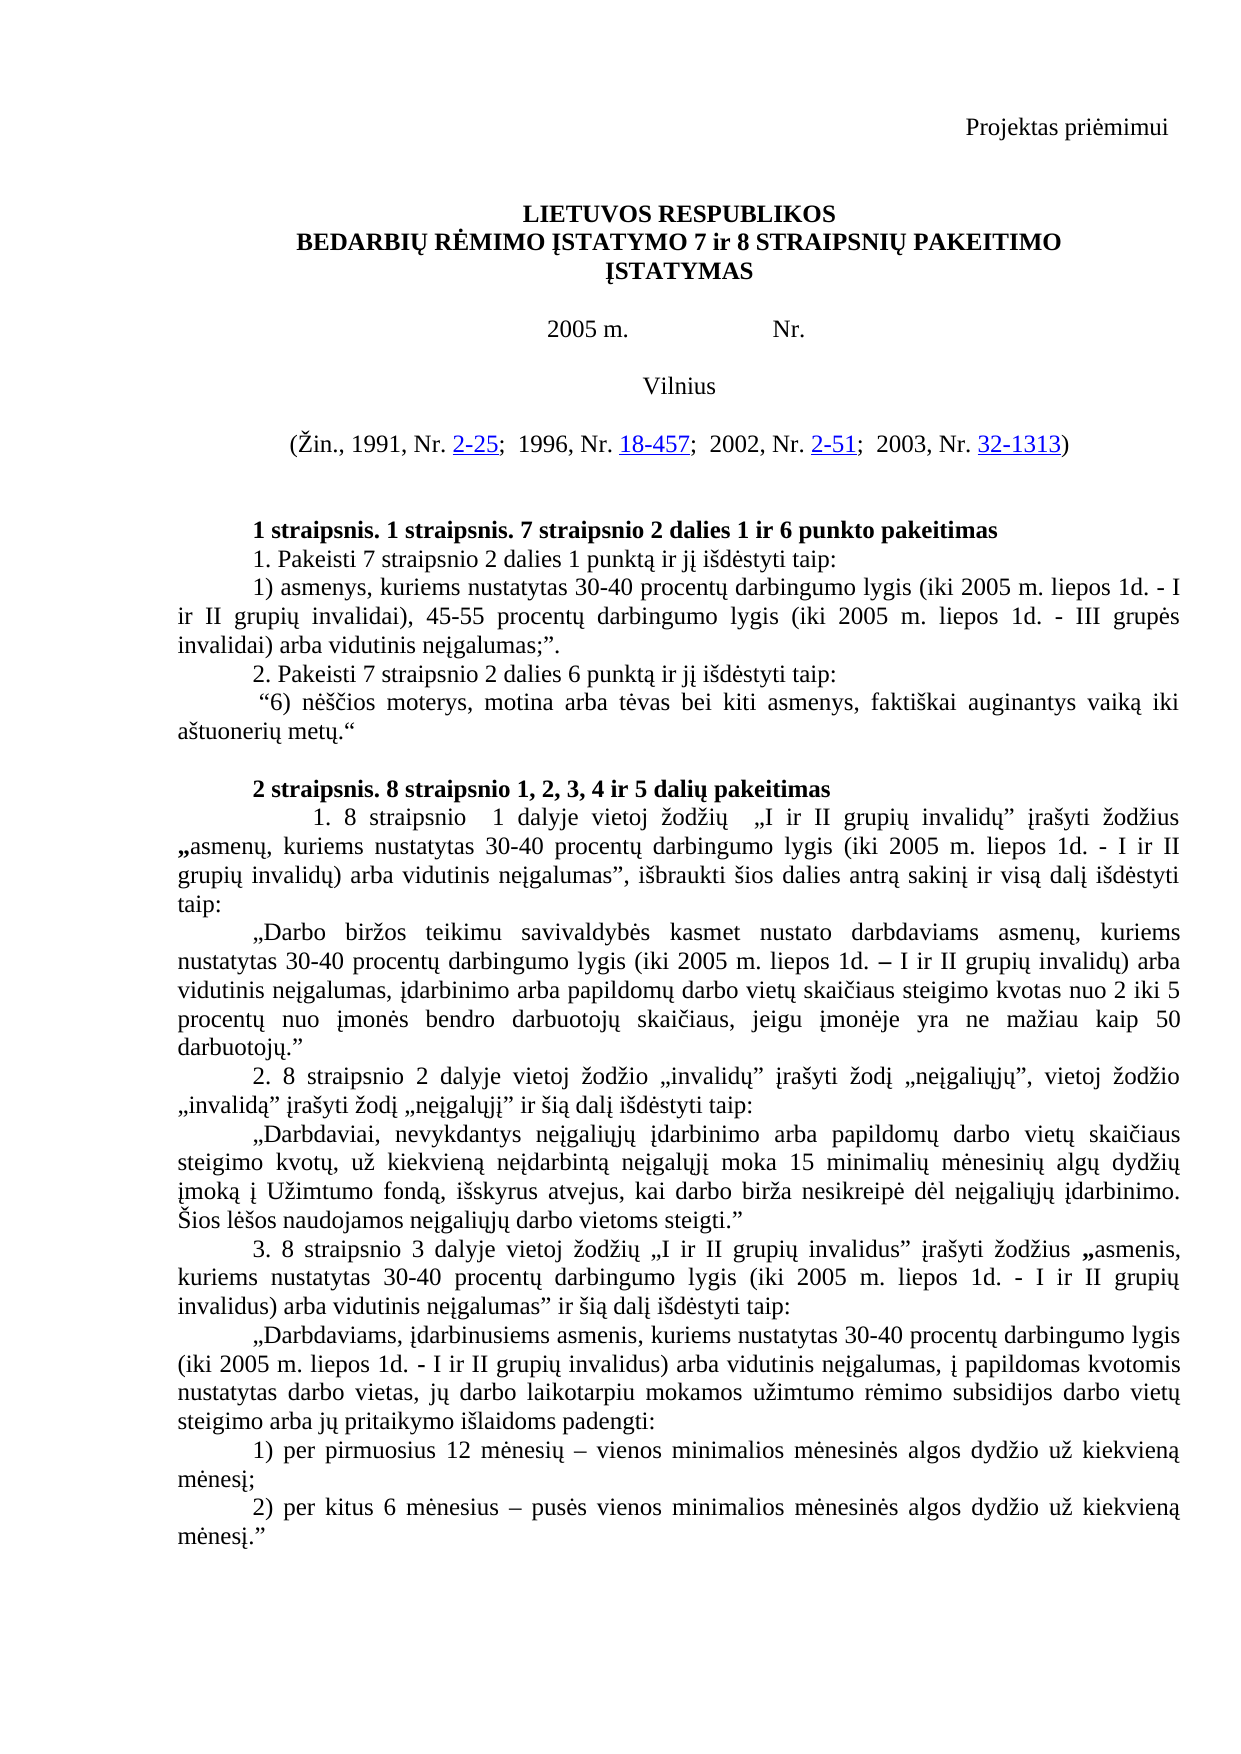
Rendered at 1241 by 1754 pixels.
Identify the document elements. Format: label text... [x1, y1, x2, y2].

text 2. 8 straipsnio 2 dalyje vietoj žodžio „invalidų” įrašyti žodį „neįgaliųjų”, vietoj žodžio „invalidą” įrašyti žodį „neįgalųjį” ir šią dalį išdėstyti taip: [177, 1061, 1181, 1119]
text 1 straipsnis. 1 straipsnis. 7 straipsnio 2 dalies 1 ir 6 punkto pakeitimas [177, 515, 1181, 544]
text (Žin., 1991, Nr. 2-25; 1996, Nr. 18-457; 2002, Nr. 2-51; 2003, Nr. 32-1313) [177, 429, 1181, 457]
text Projektas priėmimui [717, 112, 1181, 141]
text 2. Pakeisti 7 straipsnio 2 dalies 6 punktą ir jį išdėstyti taip: [177, 659, 1181, 687]
text „Darbdaviams, įdarbinusiems asmenis, kuriems nustatytas 30-40 procentų darbingumo lygis (iki 2005 m. liepos 1d. - I ir II grupių invalidus) arba vidutinis neįgalumas, į papildomas kvotomis nustatytas darbo vietas, jų darbo laikotarpiu mokamos užimtumo rėmimo subsidijos darbo vietų steigimo arba jų pritaikymo išlaidoms padengti: [177, 1320, 1181, 1435]
text BEDARBIŲ RĖMIMO ĮSTATYMO 7 ir 8 STRAIPSNIŲ PAKEITIMO [177, 227, 1181, 256]
text 1. 8 straipsnio 1 dalyje vietoj žodžių „I ir II grupių invalidų” įrašyti žodžius „asmenų, kuriems nustatytas 30-40 procentų darbingumo lygis (iki 2005 m. liepos 1d. - I ir II grupių invalidų) arba vidutinis neįgalumas”, išbraukti šios dalies antrą sakinį ir visą dalį išdėstyti taip: [177, 802, 1181, 917]
text „Darbdaviai, nevykdantys neįgaliųjų įdarbinimo arba papildomų darbo vietų skaičiaus steigimo kvotų, už kiekvieną neįdarbintą neįgalųjį moka 15 minimalių mėnesinių algų dydžių įmoką į Užimtumo fondą, išskyrus atvejus, kai darbo birža nesikreipė dėl neįgaliųjų įdarbinimo. Šios lėšos naudojamos neįgaliųjų darbo vietoms steigti.” [177, 1119, 1181, 1234]
text 3. 8 straipsnio 3 dalyje vietoj žodžių „I ir II grupių invalidus” įrašyti žodžius „asmenis, kuriems nustatytas 30-40 procentų darbingumo lygis (iki 2005 m. liepos 1d. - I ir II grupių invalidus) arba vidutinis neįgalumas” ir šią dalį išdėstyti taip: [177, 1234, 1181, 1320]
text “6) nėščios moterys, motina arba tėvas bei kiti asmenys, faktiškai auginantys vaiką iki aštuonerių metų.“ [177, 687, 1180, 745]
text 1) per pirmuosius 12 mėnesių – vienos minimalios mėnesinės algos dydžio už kiekvieną mėnesį; [177, 1435, 1181, 1492]
text 2 straipsnis. 8 straipsnio 1, 2, 3, 4 ir 5 dalių pakeitimas [177, 774, 1181, 802]
text 2005 m. Nr. [177, 314, 1181, 342]
text 1. Pakeisti 7 straipsnio 2 dalies 1 punktą ir jį išdėstyti taip: [177, 544, 1181, 572]
text LIETUVOS RESPUBLIKOS [177, 199, 1181, 227]
text ĮSTATYMAS [177, 256, 1181, 285]
text 2) per kitus 6 mėnesius – pusės vienos minimalios mėnesinės algos dydžio už kiekvieną mėnesį.” [177, 1492, 1181, 1550]
text Vilnius [177, 371, 1181, 400]
text „Darbo biržos teikimu savivaldybės kasmet nustato darbdaviams asmenų, kuriems nustatytas 30-40 procentų darbingumo lygis (iki 2005 m. liepos 1d. – I ir II grupių invalidų) arba vidutinis neįgalumas, įdarbinimo arba papildomų darbo vietų skaičiaus steigimo kvotas nuo 2 iki 5 procentų nuo įmonės bendro darbuotojų skaičiaus, jeigu įmonėje yra ne mažiau kaip 50 darbuotojų.” [177, 917, 1181, 1061]
text 1) asmenys, kuriems nustatytas 30-40 procentų darbingumo lygis (iki 2005 m. liepos 1d. - I ir II grupių invalidai), 45-55 procentų darbingumo lygis (iki 2005 m. liepos 1d. - III grupės invalidai) arba vidutinis neįgalumas;”. [177, 572, 1181, 659]
